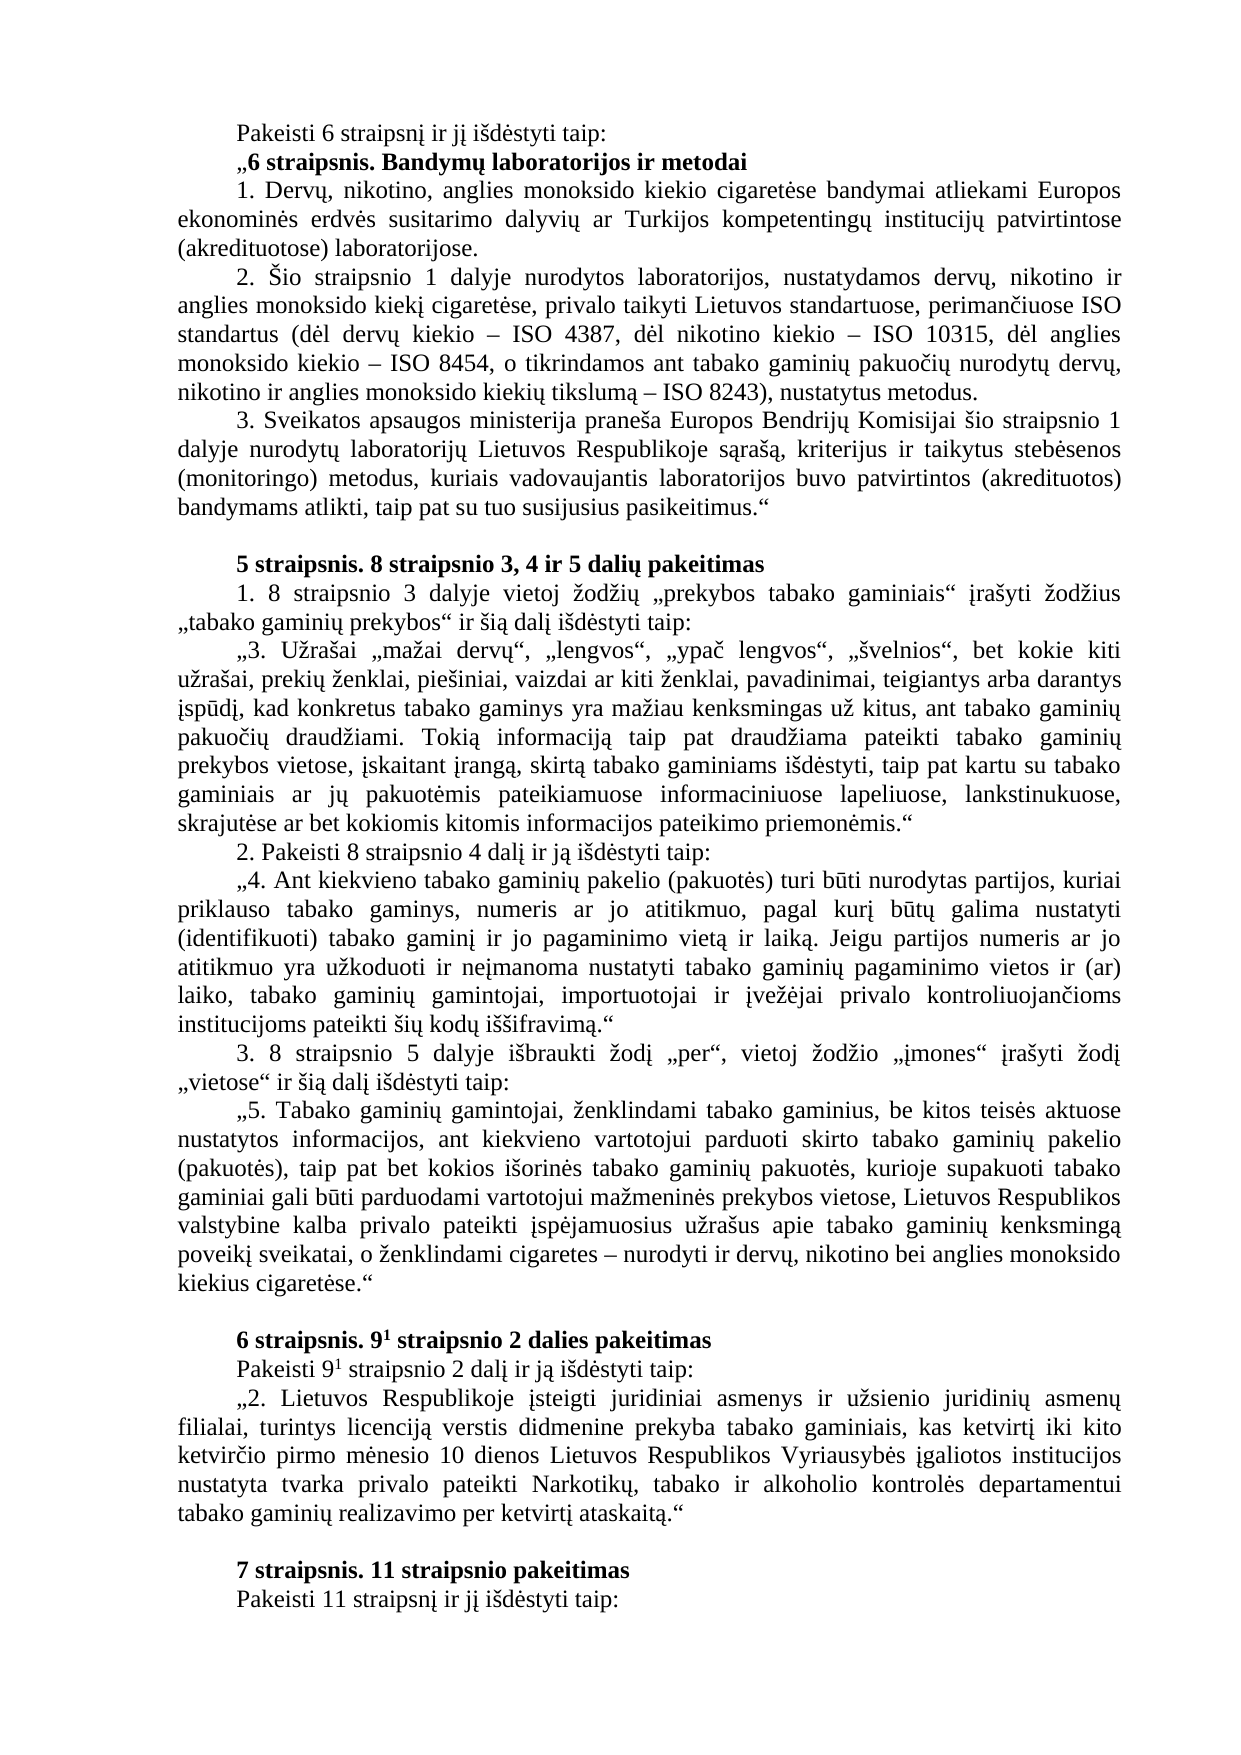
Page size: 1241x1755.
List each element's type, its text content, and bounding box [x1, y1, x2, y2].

text „3. Užrašai „mažai dervų“, „lengvos“, „ypač lengvos“, „švelnios“, bet kokie kiti užrašai, prekių ženklai, piešiniai, vaizdai ar kiti ženklai, pavadinimai, teigiantys arba darantys įspūdį, kad konkretus tabako gaminys yra mažiau kenksmingas už kitus, ant tabako gaminių pakuočių draudžiami. Tokią informaciją taip pat draudžiama pateikti tabako gaminių prekybos vietose, įskaitant įrangą, skirtą tabako gaminiams išdėstyti, taip pat kartu su tabako gaminiais ar jų pakuotėmis pateikiamuose informaciniuose lapeliuose, lankstinukuose, skrajutėse ar bet kokiomis kitomis informacijos pateikimo priemonėmis.“ [177, 636, 1122, 837]
text 3. Sveikatos apsaugos ministerija praneša Europos Bendrijų Komisijai šio straipsnio 1 dalyje nurodytų laboratorijų Lietuvos Respublikoje sąrašą, kriterijus ir taikytus stebėsenos (monitoringo) metodus, kuriais vadovaujantis laboratorijos buvo patvirtintos (akredituotos) bandymams atlikti, taip pat su tuo susijusius pasikeitimus.“ [177, 406, 1122, 521]
text 3. 8 straipsnio 5 dalyje išbraukti žodį „per“, vietoj žodžio „įmones“ įrašyti žodį „vietose“ ir šią dalį išdėstyti taip: [177, 1038, 1122, 1096]
text 7 straipsnis. 11 straipsnio pakeitimas [177, 1556, 1122, 1584]
text „5. Tabako gaminių gamintojai, ženklindami tabako gaminius, be kitos teisės aktuose nustatytos informacijos, ant kiekvieno vartotojui parduoti skirto tabako gaminių pakelio (pakuotės), taip pat bet kokios išorinės tabako gaminių pakuotės, kurioje supakuoti tabako gaminiai gali būti parduodami vartotojui mažmeninės prekybos vietose, Lietuvos Respublikos valstybine kalba privalo pateikti įspėjamuosius užrašus apie tabako gaminių kenksmingą poveikį sveikatai, o ženklindami cigaretes – nurodyti ir dervų, nikotino bei anglies monoksido kiekius cigaretėse.“ [177, 1096, 1122, 1297]
text Pakeisti 6 straipsnį ir jį išdėstyti taip: [177, 118, 1122, 147]
text 6 straipsnis. 91 straipsnio 2 dalies pakeitimas [177, 1326, 1122, 1354]
text „4. Ant kiekvieno tabako gaminių pakelio (pakuotės) turi būti nurodytas partijos, kuriai priklauso tabako gaminys, numeris ar jo atitikmuo, pagal kurį būtų galima nustatyti (identifikuoti) tabako gaminį ir jo pagaminimo vietą ir laiką. Jeigu partijos numeris ar jo atitikmuo yra užkoduoti ir neįmanoma nustatyti tabako gaminių pagaminimo vietos ir (ar) laiko, tabako gaminių gamintojai, importuotojai ir įvežėjai privalo kontroliuojančioms institucijoms pateikti šių kodų iššifravimą.“ [177, 866, 1122, 1038]
text Pakeisti 91 straipsnio 2 dalį ir ją išdėstyti taip: [177, 1354, 1122, 1383]
text 2. Šio straipsnio 1 dalyje nurodytos laboratorijos, nustatydamos dervų, nikotino ir anglies monoksido kiekį cigaretėse, privalo taikyti Lietuvos standartuose, perimančiuose ISO standartus (dėl dervų kiekio – ISO 4387, dėl nikotino kiekio – ISO 10315, dėl anglies monoksido kiekio – ISO 8454, o tikrindamos ant tabako gaminių pakuočių nurodytų dervų, nikotino ir anglies monoksido kiekių tikslumą – ISO 8243), nustatytus metodus. [177, 262, 1122, 406]
text Pakeisti 11 straipsnį ir jį išdėstyti taip: [177, 1584, 1122, 1613]
text 2. Pakeisti 8 straipsnio 4 dalį ir ją išdėstyti taip: [177, 837, 1122, 866]
text „2. Lietuvos Respublikoje įsteigti juridiniai asmenys ir užsienio juridinių asmenų filialai, turintys licenciją verstis didmenine prekyba tabako gaminiais, kas ketvirtį iki kito ketvirčio pirmo mėnesio 10 dienos Lietuvos Respublikos Vyriausybės įgaliotos institucijos nustatyta tvarka privalo pateikti Narkotikų, tabako ir alkoholio kontrolės departamentui tabako gaminių realizavimo per ketvirtį ataskaitą.“ [177, 1383, 1122, 1527]
text 5 straipsnis. 8 straipsnio 3, 4 ir 5 dalių pakeitimas [177, 549, 1122, 578]
text 1. 8 straipsnio 3 dalyje vietoj žodžių „prekybos tabako gaminiais“ įrašyti žodžius „tabako gaminių prekybos“ ir šią dalį išdėstyti taip: [177, 578, 1122, 636]
text 1. Dervų, nikotino, anglies monoksido kiekio cigaretėse bandymai atliekami Europos ekonominės erdvės susitarimo dalyvių ar Turkijos kompetentingų institucijų patvirtintose (akredituotose) laboratorijose. [177, 176, 1122, 262]
text „6 straipsnis. Bandymų laboratorijos ir metodai [177, 147, 1122, 176]
